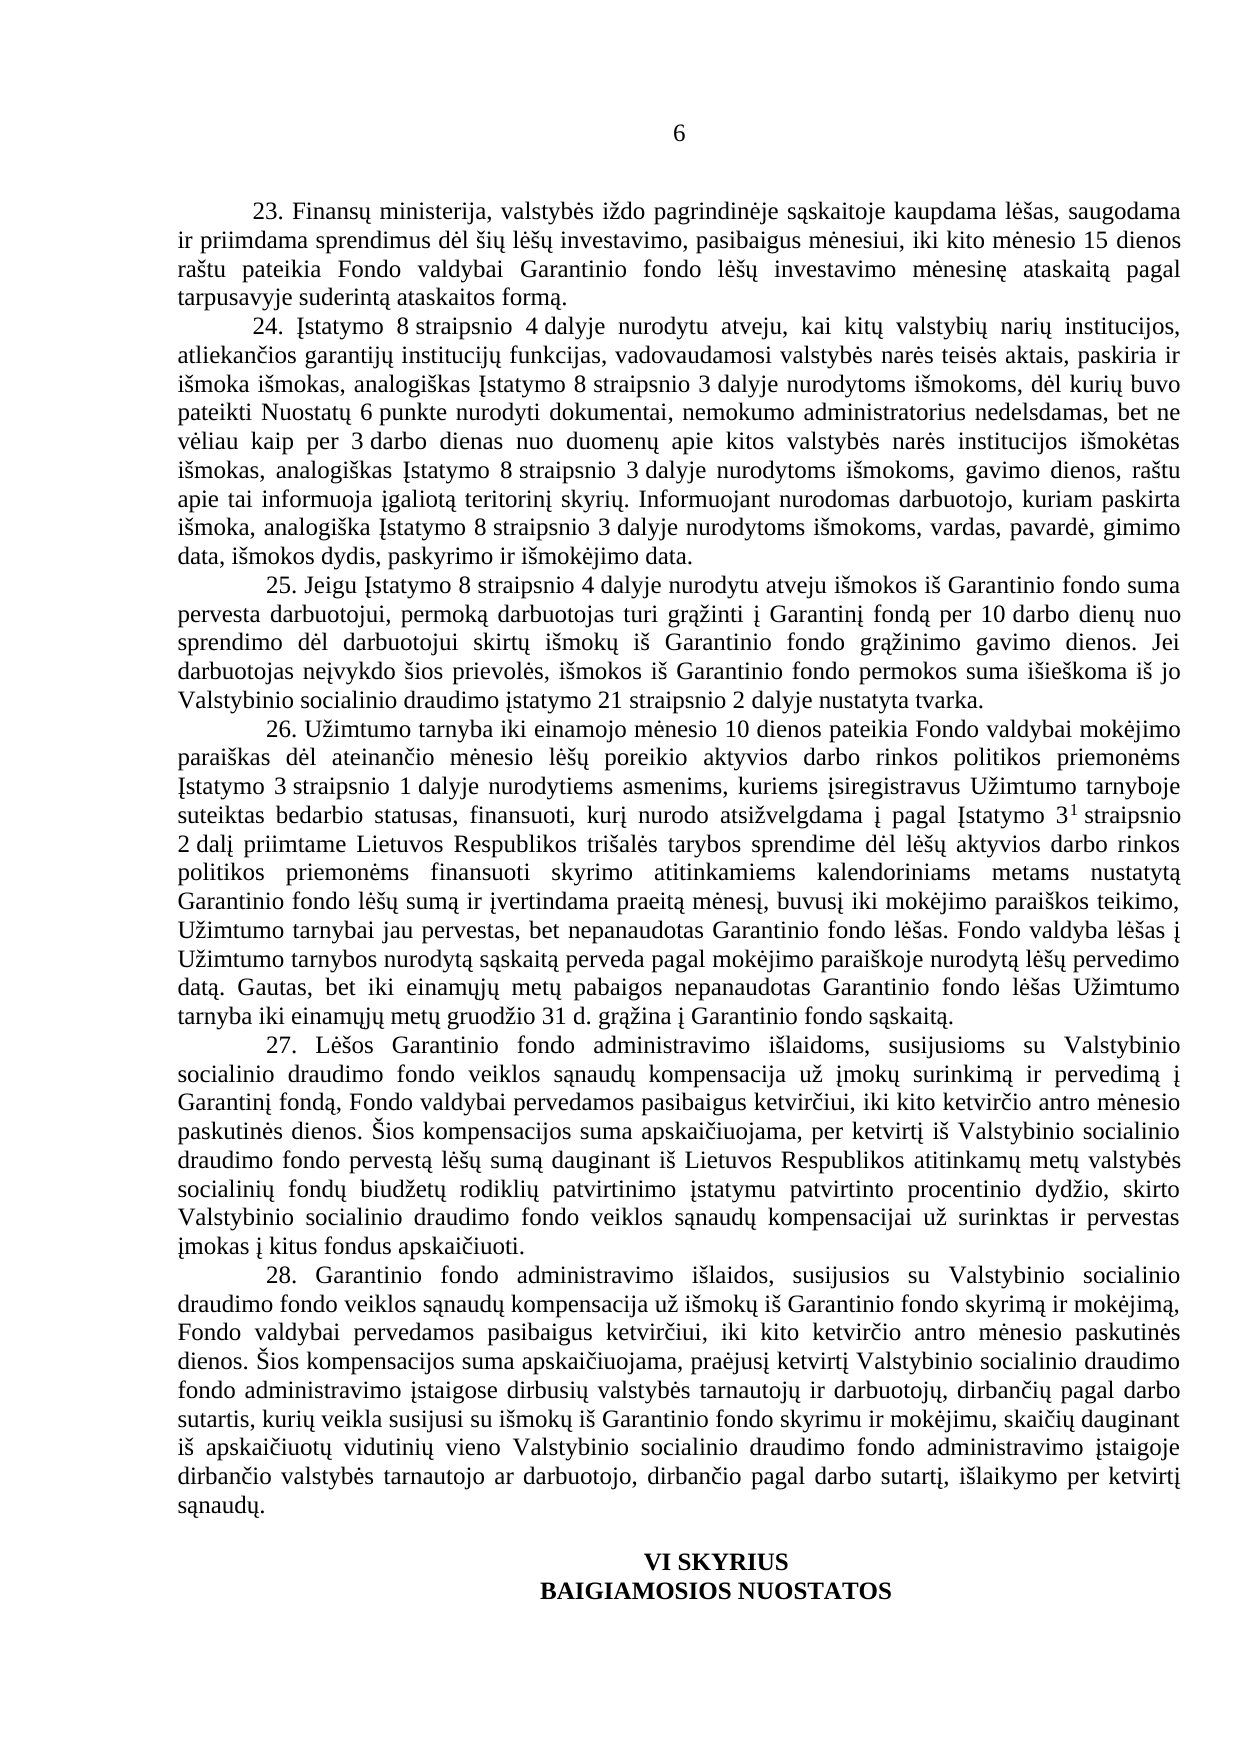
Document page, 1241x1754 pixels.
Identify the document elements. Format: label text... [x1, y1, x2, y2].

text 25. Jeigu Įstatymo 8 straipsnio 4 dalyje nurodytu atveju išmokos iš Garantinio fondo suma pervesta darbuotojui, permoką darbuotojas turi grąžinti į Garantinį fondą per 10 darbo dienų nuo sprendimo dėl darbuotojui skirtų išmokų iš Garantinio fondo grąžinimo gavimo dienos. Jei darbuotojas neįvykdo šios prievolės, išmokos iš Garantinio fondo permokos suma išieškoma iš jo Valstybinio socialinio draudimo įstatymo 21 straipsnio 2 dalyje nustatyta tvarka. [177, 570, 1181, 714]
text 26. Užimtumo tarnyba iki einamojo mėnesio 10 dienos pateikia Fondo valdybai mokėjimo paraiškas dėl ateinančio mėnesio lėšų poreikio aktyvios darbo rinkos politikos priemonėms Įstatymo 3 straipsnio 1 dalyje nurodytiems asmenims, kuriems įsiregistravus Užimtumo tarnyboje suteiktas bedarbio statusas, finansuoti, kurį nurodo atsižvelgdama į pagal Įstatymo 31 straipsnio 2 dalį priimtame Lietuvos Respublikos trišalės tarybos sprendime dėl lėšų aktyvios darbo rinkos politikos priemonėms finansuoti skyrimo atitinkamiems kalendoriniams metams nustatytą Garantinio fondo lėšų sumą ir įvertindama praeitą mėnesį, buvusį iki mokėjimo paraiškos teikimo, Užimtumo tarnybai jau pervestas, bet nepanaudotas Garantinio fondo lėšas. Fondo valdyba lėšas į Užimtumo tarnybos nurodytą sąskaitą perveda pagal mokėjimo paraiškoje nurodytą lėšų pervedimo datą. Gautas, bet iki einamųjų metų pabaigos nepanaudotas Garantinio fondo lėšas Užimtumo tarnyba iki einamųjų metų gruodžio 31 d. grąžina į Garantinio fondo sąskaitą. [177, 714, 1181, 1030]
text VI SKYRIUS [177, 1547, 1181, 1576]
text 28. Garantinio fondo administravimo išlaidos, susijusios su Valstybinio socialinio draudimo fondo veiklos sąnaudų kompensacija už išmokų iš Garantinio fondo skyrimą ir mokėjimą, Fondo valdybai pervedamos pasibaigus ketvirčiui, iki kito ketvirčio antro mėnesio paskutinės dienos. Šios kompensacijos suma apskaičiuojama, praėjusį ketvirtį Valstybinio socialinio draudimo fondo administravimo įstaigose dirbusių valstybės tarnautojų ir darbuotojų, dirbančių pagal darbo sutartis, kurių veikla susijusi su išmokų iš Garantinio fondo skyrimu ir mokėjimu, skaičių dauginant iš apskaičiuotų vidutinių vieno Valstybinio socialinio draudimo fondo administravimo įstaigoje dirbančio valstybės tarnautojo ar darbuotojo, dirbančio pagal darbo sutartį, išlaikymo per ketvirtį sąnaudų. [177, 1260, 1181, 1519]
text BAIGIAMOSIOS NUOSTATOS [177, 1576, 1181, 1605]
text 27. Lėšos Garantinio fondo administravimo išlaidoms, susijusioms su Valstybinio socialinio draudimo fondo veiklos sąnaudų kompensacija už įmokų surinkimą ir pervedimą į Garantinį fondą, Fondo valdybai pervedamos pasibaigus ketvirčiui, iki kito ketvirčio antro mėnesio paskutinės dienos. Šios kompensacijos suma apskaičiuojama, per ketvirtį iš Valstybinio socialinio draudimo fondo pervestą lėšų sumą dauginant iš Lietuvos Respublikos atitinkamų metų valstybės socialinių fondų biudžetų rodiklių patvirtinimo įstatymu patvirtinto procentinio dydžio, skirto Valstybinio socialinio draudimo fondo veiklos sąnaudų kompensacijai už surinktas ir pervestas įmokas į kitus fondus apskaičiuoti. [177, 1030, 1181, 1260]
text 23. Finansų ministerija, valstybės iždo pagrindinėje sąskaitoje kaupdama lėšas, saugodama ir priimdama sprendimus dėl šių lėšų investavimo, pasibaigus mėnesiui, iki kito mėnesio 15 dienos raštu pateikia Fondo valdybai Garantinio fondo lėšų investavimo mėnesinę ataskaitą pagal tarpusavyje suderintą ataskaitos formą. [177, 196, 1181, 311]
text 24. Įstatymo 8 straipsnio 4 dalyje nurodytu atveju, kai kitų valstybių narių institucijos, atliekančios garantijų institucijų funkcijas, vadovaudamosi valstybės narės teisės aktais, paskiria ir išmoka išmokas, analogiškas Įstatymo 8 straipsnio 3 dalyje nurodytoms išmokoms, dėl kurių buvo pateikti Nuostatų 6 punkte nurodyti dokumentai, nemokumo administratorius nedelsdamas, bet ne vėliau kaip per 3 darbo dienas nuo duomenų apie kitos valstybės narės institucijos išmokėtas išmokas, analogiškas Įstatymo 8 straipsnio 3 dalyje nurodytoms išmokoms, gavimo dienos, raštu apie tai informuoja įgaliotą teritorinį skyrių. Informuojant nurodomas darbuotojo, kuriam paskirta išmoka, analogiška Įstatymo 8 straipsnio 3 dalyje nurodytoms išmokoms, vardas, pavardė, gimimo data, išmokos dydis, paskyrimo ir išmokėjimo data. [177, 311, 1181, 570]
